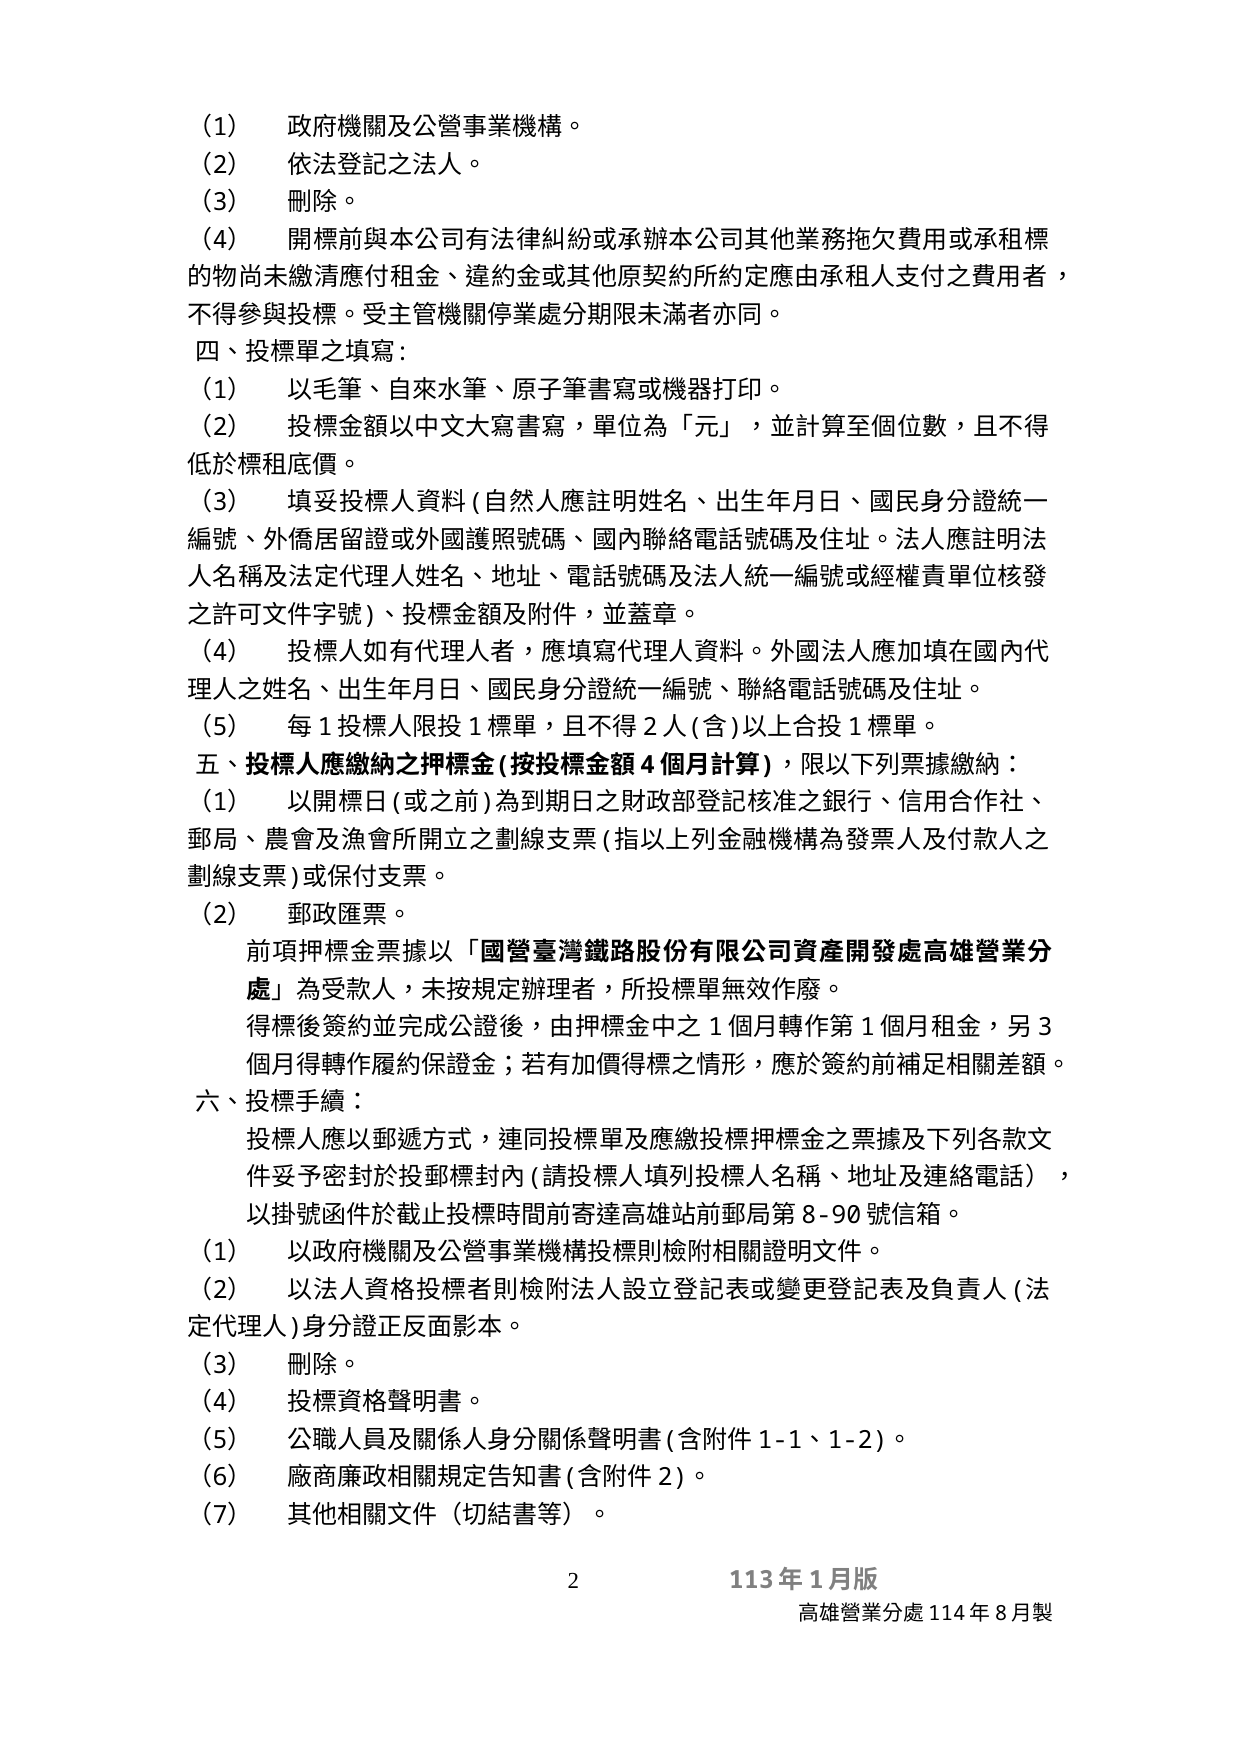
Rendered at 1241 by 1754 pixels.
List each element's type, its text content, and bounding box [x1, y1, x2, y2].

list 投標人如有代理人者，應填寫代理人資料。外國法人應加填在國內代理人之姓名、出生年月日、國民身分證統一編號、聯絡電話號碼及住址。 [187, 631, 1051, 706]
text 五、投標人應繳納之押標金(按投標金額4個月計算)，限以下列票據繳納： [195, 743, 1053, 781]
text 得標後簽約並完成公證後，由押標金中之1個月轉作第1個月租金，另3個月得轉作履約保證金；若有加價得標之情形，應於簽約前補足相關差額。 [246, 1006, 1053, 1081]
list 每1投標人限投1標單，且不得2人(含)以上合投1標單。 [187, 706, 1051, 743]
list 郵政匯票。 [187, 893, 1051, 931]
list 以毛筆、自來水筆、原子筆書寫或機器打印。 [187, 368, 1051, 406]
list 以法人資格投標者則檢附法人設立登記表或變更登記表及負責人(法定代理人)身分證正反面影本。 [187, 1268, 1051, 1343]
list 投標資格聲明書。 [187, 1381, 1051, 1418]
list 以開標日(或之前)為到期日之財政部登記核准之銀行、信用合作社、郵局、農會及漁會所開立之劃線支票(指以上列金融機構為發票人及付款人之劃線支票)或保付支票。 [187, 781, 1051, 893]
list 其他相關文件（切結書等）。 [187, 1493, 1051, 1531]
list 政府機關及公營事業機構。 [187, 106, 1051, 143]
text 前項押標金票據以「國營臺灣鐵路股份有限公司資產開發處高雄營業分處」為受款人，未按規定辦理者，所投標單無效作廢。 [246, 931, 1053, 1006]
list 公職人員及關係人身分關係聲明書(含附件1-1、1-2)。 [187, 1418, 1051, 1456]
text 四、投標單之填寫: [195, 331, 1053, 368]
list 刪除。 [187, 1343, 1051, 1381]
list 以政府機關及公營事業機構投標則檢附相關證明文件。 [187, 1231, 1051, 1268]
text 六、投標手續： [195, 1081, 1053, 1118]
list 投標金額以中文大寫書寫，單位為「元」，並計算至個位數，且不得低於標租底價。 [187, 406, 1051, 481]
text 投標人應以郵遞方式，連同投標單及應繳投標押標金之票據及下列各款文件妥予密封於投郵標封內(請投標人填列投標人名稱、地址及連絡電話），以掛號函件於截止投標時間前寄達高雄站前郵局第8-90號信箱。 [246, 1118, 1053, 1231]
list 開標前與本公司有法律糾紛或承辦本公司其他業務拖欠費用或承租標的物尚未繳清應付租金、違約金或其他原契約所約定應由承租人支付之費用者，不得參與投標。受主管機關停業處分期限未滿者亦同。 [187, 218, 1051, 331]
list 廠商廉政相關規定告知書(含附件2)。 [187, 1456, 1051, 1493]
list 依法登記之法人。 [187, 143, 1051, 181]
list 填妥投標人資料(自然人應註明姓名、出生年月日、國民身分證統一編號、外僑居留證或外國護照號碼、國內聯絡電話號碼及住址。法人應註明法人名稱及法定代理人姓名、地址、電話號碼及法人統一編號或經權責單位核發之許可文件字號)、投標金額及附件，並蓋章。 [187, 481, 1051, 631]
list 刪除。 [187, 181, 1051, 218]
